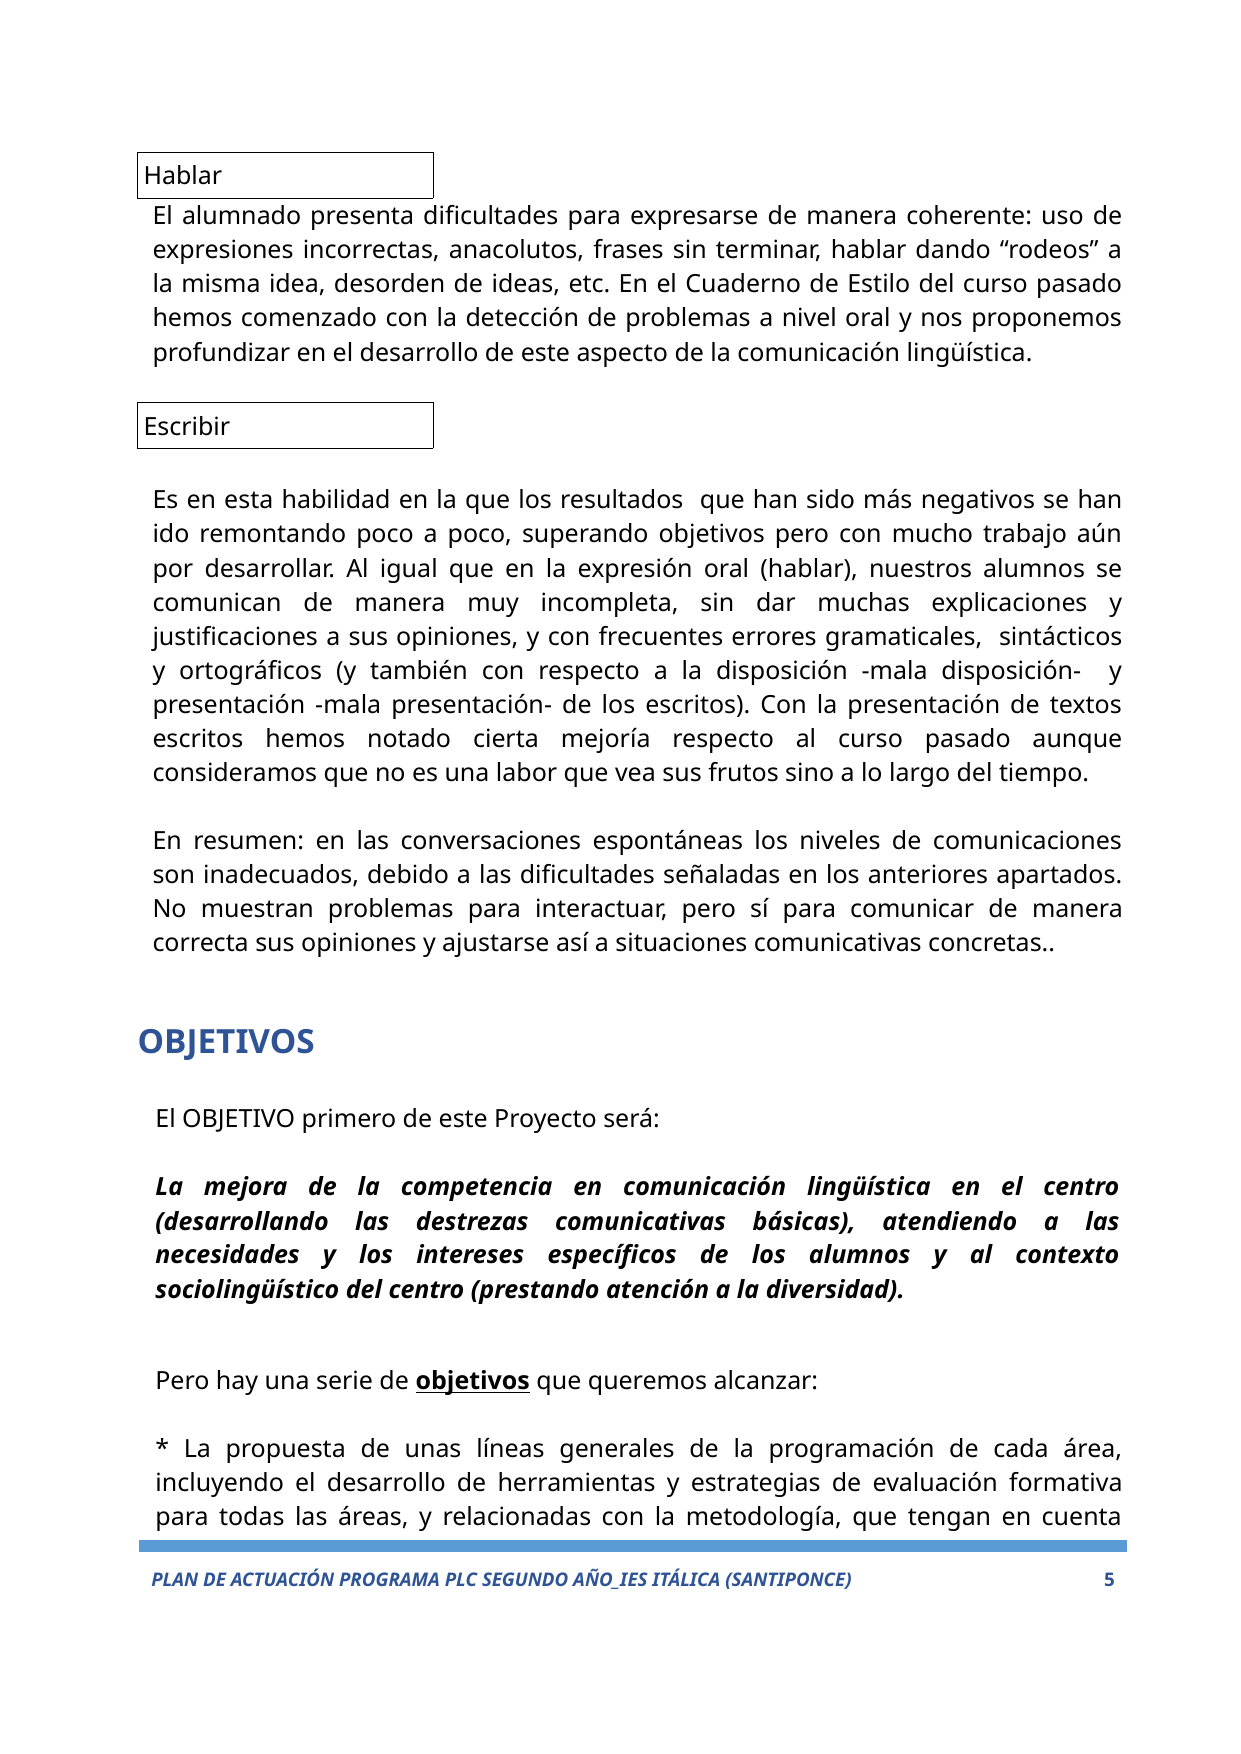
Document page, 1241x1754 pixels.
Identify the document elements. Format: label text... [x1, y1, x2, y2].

table_header Hablar [138, 153, 433, 198]
list * La propuesta de unas líneas generales de la programación de cada área, incluyendo el desarrollo de herramientas y estrategias de evaluación formativa para todas las áreas, y relacionadas con la metodología, que tengan en cuenta [155, 1431, 1123, 1533]
subtitle OBJETIVOS [137, 1018, 1123, 1063]
table_header Escribir [138, 403, 433, 448]
subtitle El alumnado presenta dificultades para expresarse de manera coherente: uso de expresiones incorrectas, anacolutos, frases sin terminar, hablar dando “rodeos” a la misma idea, desorden de ideas, etc. En el Cuaderno de Estilo del curso pasado hemos comenzado con la detección de problemas a nivel oral y nos proponemos profundizar en el desarrollo de este aspecto de la comunicación lingüística. [152, 198, 1123, 368]
list La mejora de la competencia en comunicación lingüística en el centro (desarrollando las destrezas comunicativas básicas), atendiendo a las necesidades y los intereses específicos de los alumnos y al contexto sociolingüístico del centro (prestando atención a la diversidad). [155, 1169, 1123, 1305]
list Pero hay una serie de objetivos que queremos alcanzar: [155, 1363, 1123, 1397]
subtitle Es en esta habilidad en la que los resultados que han sido más negativos se han ido remontando poco a poco, superando objetivos pero con mucho trabajo aún por desarrollar. Al igual que en la expresión oral (hablar), nuestros alumnos se comunican de manera muy incompleta, sin dar muchas explicaciones y justificaciones a sus opiniones, y con frecuentes errores gramaticales, sintácticos y ortográficos (y también con respecto a la disposición -mala disposición- y presentación -mala presentación- de los escritos). Con la presentación de textos escritos hemos notado cierta mejoría respecto al curso pasado aunque consideramos que no es una labor que vea sus frutos sino a lo largo del tiempo. [152, 482, 1123, 789]
subtitle En resumen: en las conversaciones espontáneas los niveles de comunicaciones son inadecuados, debido a las dificultades señaladas en los anteriores apartados. No muestran problemas para interactuar, pero sí para comunicar de manera correcta sus opiniones y ajustarse así a situaciones comunicativas concretas.. [152, 823, 1123, 959]
list El OBJETIVO primero de este Proyecto será: [155, 1101, 1123, 1135]
